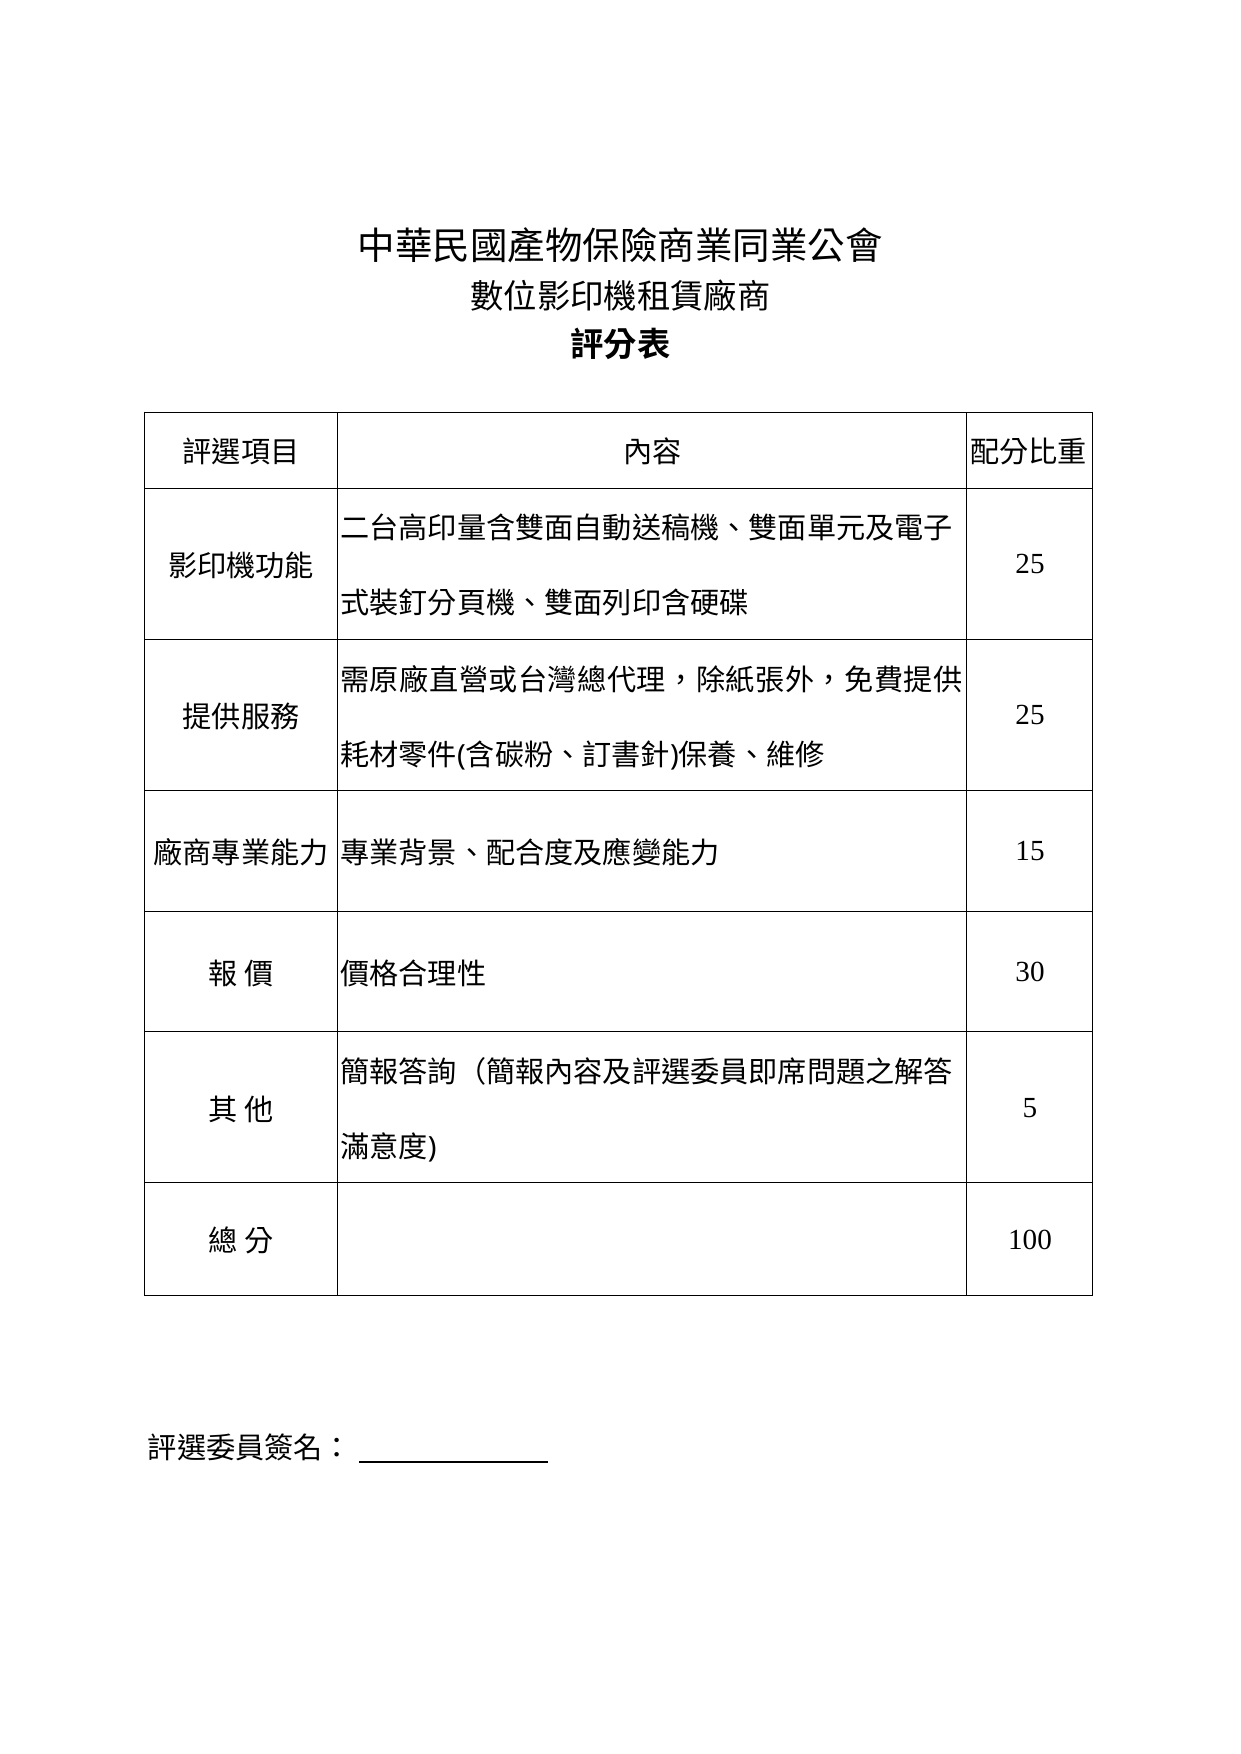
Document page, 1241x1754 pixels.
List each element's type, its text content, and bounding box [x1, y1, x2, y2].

table_cell 需原廠直營或台灣總代理，除紙張外，免費提供耗材零件(含碳粉、訂書針)保養、維修 [338, 640, 966, 790]
text 評選委員簽名： [148, 1408, 1092, 1483]
table_cell 其 他 [145, 1032, 337, 1182]
table_cell 25 [967, 640, 1092, 790]
table_cell 提供服務 [145, 640, 337, 790]
table_cell 25 [967, 489, 1092, 639]
table_cell 15 [967, 791, 1092, 911]
table_cell [338, 1183, 966, 1295]
table_header 內容 [338, 413, 966, 488]
table_cell 二台高印量含雙面自動送稿機、雙面單元及電子式裝釘分頁機、雙面列印含硬碟 [338, 489, 966, 639]
table_cell 總 分 [145, 1183, 337, 1295]
table_cell 5 [967, 1032, 1092, 1182]
table_cell 廠商專業能力 [145, 791, 337, 911]
text 中華民國產物保險商業同業公會 數位影印機租賃廠商 [148, 216, 1092, 318]
table_cell 100 [967, 1183, 1092, 1295]
table_cell 報 價 [145, 912, 337, 1031]
table_header 評選項目 [145, 413, 337, 488]
table_cell 影印機功能 [145, 489, 337, 639]
table_cell 簡報答詢（簡報內容及評選委員即席問題之解答 滿意度) [338, 1032, 966, 1182]
table_header 配分比重 [967, 413, 1092, 488]
table_cell 價格合理性 [338, 912, 966, 1031]
text 評分表 [148, 318, 1092, 366]
table_cell 30 [967, 912, 1092, 1031]
table_cell 專業背景、配合度及應變能力 [338, 791, 966, 911]
